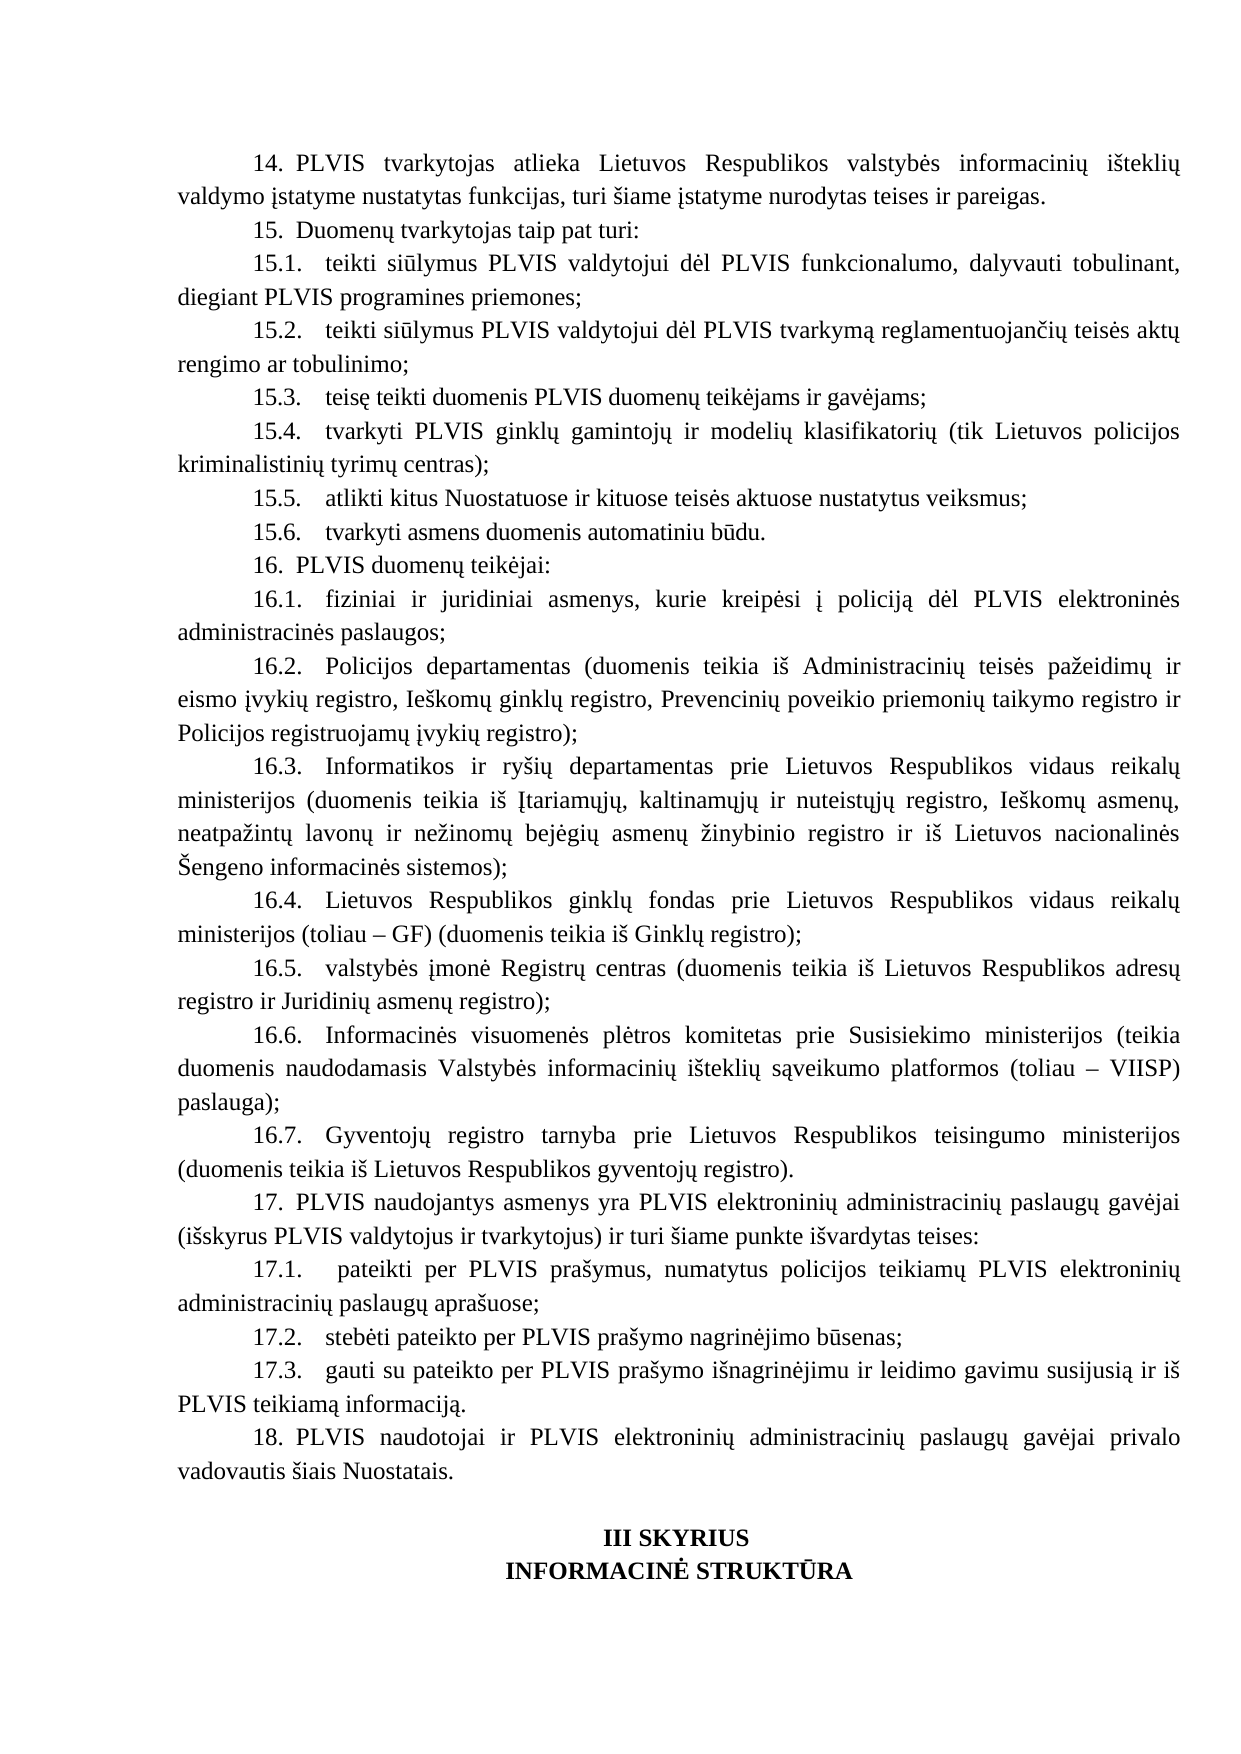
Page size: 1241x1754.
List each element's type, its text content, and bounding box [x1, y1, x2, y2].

text 17. PLVIS naudojantys asmenys yra PLVIS elektroninių administracinių paslaugų gavėjai (išskyrus PLVIS valdytojus ir tvarkytojus) ir turi šiame punkte išvardytas teises: [177, 1187, 1181, 1250]
text 16. PLVIS duomenų teikėjai: [177, 550, 1181, 579]
text 15.2. teikti siūlymus PLVIS valdytojui dėl PLVIS tvarkymą reglamentuojančių teisės aktų rengimo ar tobulinimo; [177, 315, 1181, 378]
text 15. Duomenų tvarkytojas taip pat turi: [177, 215, 1181, 243]
text 16.7. Gyventojų registro tarnyba prie Lietuvos Respublikos teisingumo ministerijos (duomenis teikia iš Lietuvos Respublikos gyventojų registro). [177, 1120, 1181, 1183]
text 17.2. stebėti pateikto per PLVIS prašymo nagrinėjimo būsenas; [177, 1322, 1181, 1350]
text 18. PLVIS naudotojai ir PLVIS elektroninių administracinių paslaugų gavėjai privalo vadovautis šiais Nuostatais. [177, 1422, 1181, 1484]
text 17.3. gauti su pateikto per PLVIS prašymo išnagrinėjimu ir leidimo gavimu susijusią ir iš PLVIS teikiamą informaciją. [177, 1355, 1181, 1417]
text INFORMACINĖ STRUKTŪRA [177, 1556, 1181, 1585]
text 16.6. Informacinės visuomenės plėtros komitetas prie Susisiekimo ministerijos (teikia duomenis naudodamasis Valstybės informacinių išteklių sąveikumo platformos (toliau – VIISP) paslauga); [177, 1020, 1181, 1116]
text III skyrius [177, 1523, 1181, 1552]
text 15.5. atlikti kitus Nuostatuose ir kituose teisės aktuose nustatytus veiksmus; [177, 483, 1181, 512]
text 15.3. teisę teikti duomenis PLVIS duomenų teikėjams ir gavėjams; [177, 382, 1181, 411]
text 16.4. Lietuvos Respublikos ginklų fondas prie Lietuvos Respublikos vidaus reikalų ministerijos (toliau – GF) (duomenis teikia iš Ginklų registro); [177, 886, 1181, 948]
text 16.5. valstybės įmonė Registrų centras (duomenis teikia iš Lietuvos Respublikos adresų registro ir Juridinių asmenų registro); [177, 953, 1181, 1015]
text 17.1. pateikti per PLVIS prašymus, numatytus policijos teikiamų PLVIS elektroninių administracinių paslaugų aprašuose; [177, 1254, 1181, 1317]
text 15.1. teikti siūlymus PLVIS valdytojui dėl PLVIS funkcionalumo, dalyvauti tobulinant, diegiant PLVIS programines priemones; [177, 248, 1181, 311]
text 15.6. tvarkyti asmens duomenis automatiniu būdu. [177, 517, 1181, 545]
text 16.3. Informatikos ir ryšių departamentas prie Lietuvos Respublikos vidaus reikalų ministerijos (duomenis teikia iš Įtariamųjų, kaltinamųjų ir nuteistųjų registro, Ieškomų asmenų, neatpažintų lavonų ir nežinomų bejėgių asmenų žinybinio registro ir iš Lietuvos nacionalinės Šengeno informacinės sistemos); [177, 751, 1181, 881]
text 14. PLVIS tvarkytojas atlieka Lietuvos Respublikos valstybės informacinių išteklių valdymo įstatyme nustatytas funkcijas, turi šiame įstatyme nurodytas teises ir pareigas. [177, 148, 1181, 210]
text 16.1. fiziniai ir juridiniai asmenys, kurie kreipėsi į policiją dėl PLVIS elektroninės administracinės paslaugos; [177, 584, 1181, 646]
text 16.2. Policijos departamentas (duomenis teikia iš Administracinių teisės pažeidimų ir eismo įvykių registro, Ieškomų ginklų registro, Prevencinių poveikio priemonių taikymo registro ir Policijos registruojamų įvykių registro); [177, 651, 1181, 747]
text 15.4. tvarkyti PLVIS ginklų gamintojų ir modelių klasifikatorių (tik Lietuvos policijos kriminalistinių tyrimų centras); [177, 416, 1181, 478]
